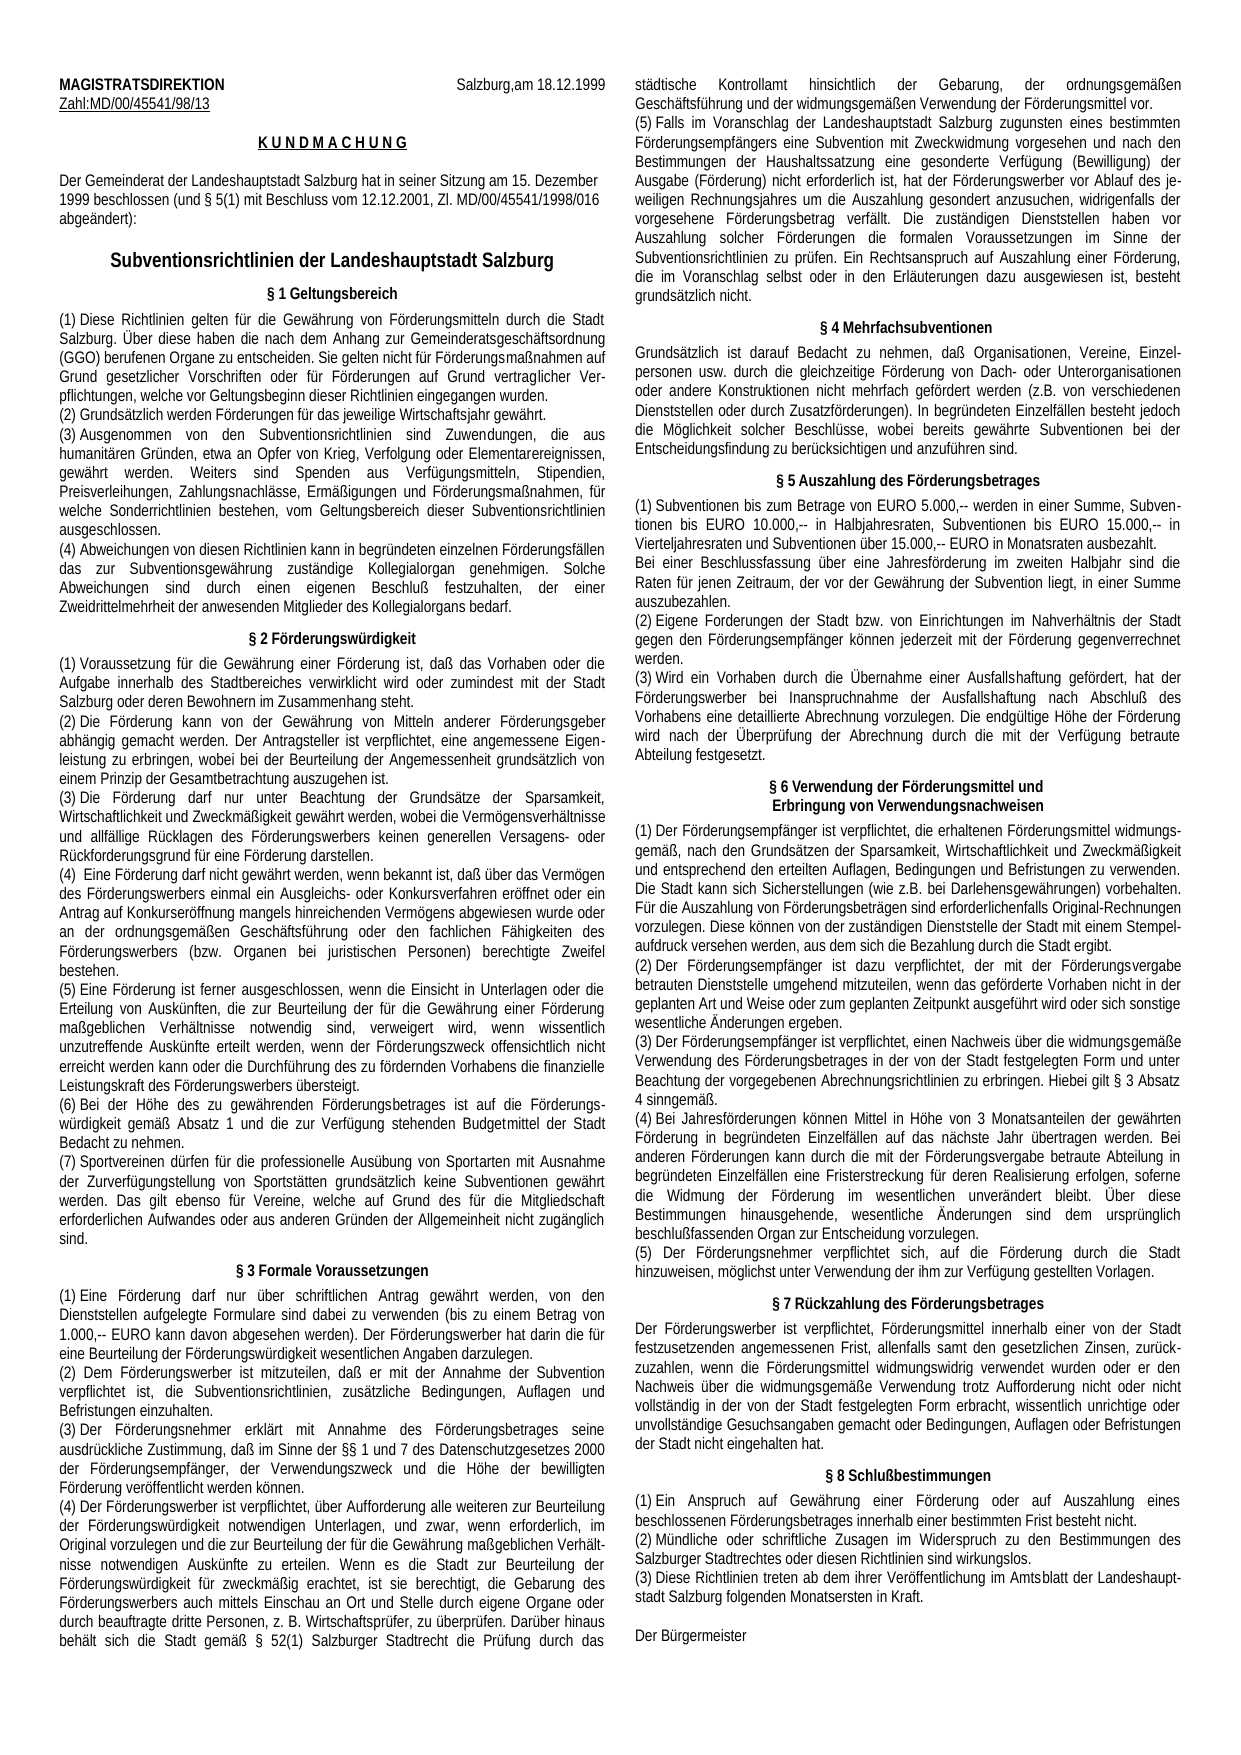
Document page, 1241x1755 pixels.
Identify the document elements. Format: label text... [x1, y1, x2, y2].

text (3) Ausgenommen von den Subventionsrichtlinien sind Zuwen­dungen, die aus humanitären Gründen, etwa an Opfer von Krieg, Verfolgung oder Elementar­ereignissen, gewährt werden. Weiters sind Spenden aus Verfügungsmitteln, Stipendien, Preisverleihungen, Zahlungs­nachlässe, Ermäßig­ungen und Förderungs­maßnahmen, für welche Sonderrichtlinien bestehen, vom Geltungsbereich dieser Subventions­richtlinien ausge­schlossen. [59, 424, 605, 539]
text (2) Die Förderung kann von der Gewährung von Mitteln anderer Förderungs­geber abhängig gemacht werden. Der Antragsteller ist verpflichtet, eine angemessene Eigen­leistung zu erbringen, wobei bei der Beurteilung der Angemessenheit grundsätzlich von einem Prinzip der Gesamtbetrachtung auszugehen ist. [59, 711, 605, 788]
subtitle § 6 Verwendung der Förderungsmittel und Erbringung von Verwendungsnachweisen [635, 777, 1181, 815]
text (1) Subventionen bis zum Betrage von EURO 5.000,-- werden in einer Summe, Subven­tionen bis EURO 10.000,-- in Halbjahresraten, Subventionen bis EURO 15.000,-- in Vierteljahresraten und Subventionen über 15.000,-- EURO in Monatsraten ausbezahlt. [635, 496, 1181, 553]
text Der Bürgermeister [635, 1625, 1181, 1644]
text (5) Der Förderungsnehmer verpflichtet sich, auf die Förderung durch die Stadt hinzuweisen, möglichst unter Verwendung der ihm zur Verfügung gestellten Vorlagen. [635, 1243, 1181, 1281]
text Der Förderungswerber ist verpflichtet, Förde­rungs­mittel innerhalb einer von der Stadt festzusetzenden angemessenen Frist, allenfalls samt den gesetzlichen Zinsen, zurück­zuzahlen, wenn die Förderungsmittel widmungswidrig verwendet wurden oder er den Nachweis über die widmungs­gemäße Verwendung trotz Aufforderung nicht oder nicht vollständig in der von der Stadt festgelegten Form erbracht, wissentlich unrichtige oder unvollständige Gesuchsangaben gemacht oder Bedingungen, Auflagen oder Befristungen der Stadt nicht eingehalten hat. [635, 1319, 1181, 1453]
text (3) Die Förderung darf nur unter Beachtung der Grundsätze der Sparsamkeit, Wirtschaftlichkeit und Zweck­mäßigkeit gewährt werden, wobei die Vermögens­verhältnisse und allfällige Rücklagen des Förderungs­werbers keinen generellen Versagens- oder Rückfor­derungs­grund für eine Förderung darstellen. [59, 788, 605, 865]
text (2) Dem Förderungswerber ist mitzu­teilen, daß er mit der Annahme der Subvention verpflichtet ist, die Subven­tions­richtlinien, zusätzliche Bedingungen, Auflagen und Befristungen einzuhalten. [59, 1363, 605, 1420]
text K U N D M A C H U N G [59, 132, 605, 152]
text (7) Sportvereinen dürfen für die professionelle Ausübung von Sport­arten mit Aus­nahme der Zurverfügungstellung von Sportstätten grundsätzlich keine Subventionen gewährt werden. Das gilt ebenso für Vereine, welche auf Grund des für die Mitgliedschaft erforderlichen Aufwandes oder aus anderen Gründen der Allgemeinheit nicht zugänglich sind. [59, 1152, 605, 1248]
text Zahl:MD/00/45541/98/13 [59, 94, 605, 113]
subtitle § 8 Schlußbestimmungen [635, 1466, 1181, 1485]
text (1) Eine Förderung darf nur über schriftlichen Antrag gewährt werden, von den Dienststellen aufgelegte Formulare sind dabei zu verwenden (bis zu einem Betrag von 1.000,-- EURO kann davon abgesehen werden). Der Förderungswerber hat darin die für eine Beurteilung der Förderungswürdigkeit wesentlichen Angaben darzulegen. [59, 1286, 605, 1363]
subtitle Subventionsrichtlinien der Landeshauptstadt Salzburg [59, 247, 605, 271]
text (1) Voraussetzung für die Gewährung einer Förderung ist, daß das Vorhaben oder die Aufgabe innerhalb des Stadt­bereiches verwirklicht wird oder zumindest mit der Stadt Salzburg oder deren Bewohnern im Zusammen­hang steht. [59, 654, 605, 711]
subtitle § 5 Auszahlung des Förderungsbetrages [635, 470, 1181, 489]
text (4) Eine Förderung darf nicht gewährt werden, wenn bekannt ist, daß über das Vermögen des Förderungs­werbers einmal ein Ausgleichs- oder Konkurs­verfahren eröffnet oder ein Antrag auf Konkurs­eröffnung mangels hinreichenden Vermögens abgewiesen wurde oder an der ordnungsgemäßen Geschäftsführung oder den fachlichen Fähigkeiten des Förderungswerbers (bzw. Organen bei juristischen Personen) berechtigte Zweifel bestehen. [59, 865, 605, 980]
text (4) Bei Jahres­förderungen können Mittel in Höhe von 3 Monats­anteilen der gewährten Förderung in begründeten Einzelfällen auf das nächste Jahr übertragen werden. Bei anderen Förderungen kann durch die mit der Förderungsvergabe betraute Abteilung in begründeten Einzel­fällen eine Fristerstreckung für deren Realisierung erfolgen, soferne die Widmung der Förderung im wesentlichen unverändert bleibt. Über diese Bestimmungen hinausgehende, wesentliche Änderungen sind dem ursprünglich beschlußfassenden Organ zur Entscheidung vorzulegen. [635, 1109, 1181, 1243]
text (1) Der Förderungsempfänger ist verpflichtet, die erhaltenen Förderungs­mittel widmungs­gemäß, nach den Grundsätzen der Sparsamkeit, Wirt­schaftlichkeit und Zweckmäßigkeit und ent­sprechend den erteilten Auflagen, Bedingungen und Befristungen zu verwenden. Die Stadt kann sich Sicher­stellungen (wie z.B. bei Darlehens­gewährungen) vorbe­halten. Für die Auszahlung von Förderungsbeträgen sind erforder­lichen­falls Original-Rechnungen vorzu­legen. Diese können von der zuständigen Dienst­stelle der Stadt mit einem Stempel­aufdruck versehen werden, aus dem sich die Bezahlung durch die Stadt ergibt. [635, 821, 1181, 955]
text (5) Falls im Voranschlag der Landeshauptstadt Salzburg zugunsten eines bestimmten Förde­rungs­empfängers eine Subvention mit Zweck­widmung vorgesehen und nach den Bestim­mungen der Haushaltssatzung eine gesonderte Verfügung (Bewilligung) der Ausgabe (Förderung) nicht erforder­lich ist, hat der Förde­rungs­werber vor Ablauf des je­weiligen Rechnungs­jahres um die Auszahlung gesondert anzusuchen, widrigenfalls der vorge­sehene Förderungs­betrag verfällt. Die zuständigen Dienststellen haben vor Auszahlung solcher Förderungen die formalen Voraussetzungen im Sinne der Subventions­richtlinien zu prüfen. Ein Rechtsanspruch auf Auszahlung einer Förderung, die im Voranschlag selbst oder in den Erläuterungen dazu ausgewiesen ist, besteht grundsätzlich nicht. [635, 113, 1181, 305]
subtitle § 4 Mehrfachsubventionen [635, 317, 1181, 337]
text Bei einer Beschlussfassung über eine Jahresförderung im zweiten Halbjahr sind die Raten für jenen Zeitraum, der vor der Gewährung der Subvention liegt, in einer Summe aus­zu­bezahlen. [635, 553, 1181, 611]
subtitle § 1 Geltungsbereich [59, 284, 605, 303]
text (6) Bei der Höhe des zu gewährenden Förderungs­betrages ist auf die Förderungs­würdigkeit gemäß Absatz 1 und die zur Verfügung stehenden Budget­mittel der Stadt Bedacht zu nehmen. [59, 1095, 605, 1152]
text (1) Ein Anspruch auf Gewährung einer Förderung oder auf Auszahlung eines beschlossenen Förde­rungs­betrages innerhalb einer bestimmten Frist besteht nicht. [635, 1491, 1181, 1529]
text MAGISTRATSDIREKTION Salzburg,am 18.12.1999 [44, 75, 605, 94]
text Grundsätzlich ist darauf Bedacht zu nehmen, daß Organisa­tionen, Vereine, Einzel­personen usw. durch die gleichzeitige Förderung von Dach- oder Unter­organisa­tionen oder andere Konstruktionen nicht mehrfach gefördert werden (z.B. von verschiedenen Dienststellen oder durch Zusatzförderungen). In begründeten Einzelfällen besteht jedoch die Möglichkeit solcher Beschlüsse, wobei bereits gewährte Subventionen bei der Entscheidungs­findung zu berücksichtigen und anzuführen sind. [635, 343, 1181, 458]
subtitle § 3 Formale Voraussetzungen [59, 1261, 605, 1280]
text (2) Mündliche oder schriftliche Zusagen im Wider­spruch zu den Bestimmungen des Salzburger Stadtrechtes oder diesen Richtlinien sind wirkungslos. [635, 1529, 1181, 1568]
text (3) Der Förderungsnehmer erklärt mit Annahme des Förderungsbetrages seine ausdrückliche Zustimmung, daß im Sinne der §§ 1 und 7 des Datenschutzgesetzes 2000 der Förderungs­empfänger, der Verwendungszweck und die Höhe der bewilligten Förderung veröffentlicht werden können. [59, 1420, 605, 1497]
text (3) Diese Richtlinien treten ab dem ihrer Veröffentlichung im Amts­blatt der Landeshaupt­stadt Salzburg folgenden Monatsersten in Kraft. [635, 1568, 1181, 1606]
text (4) Der Förderungswerber ist verpflichtet, über Auf­forderung alle weiteren zur Beurteilung der Förderungs­würdigkeit notwendigen Unterlagen, und zwar, wenn erforderlich, im Original vorzulegen und die zur Beur­teilung der für die Gewährung maß­geblichen Verhält­nisse not­wendigen Auskünfte zu erteilen. Wenn es die Stadt zur Beurteilung der Förderungs­würdigkeit für zweckmäßig erachtet, ist sie berechtigt, die Gebarung des Förderungs­werbers auch mittels Einschau an Ort und Stelle durch eigene Organe oder durch beauftragte dritte Personen, z. B. Wirtschaftsprüfer, zu überprüfen. Darüber hinaus behält sich die Stadt gemäß § 52(1) Salzburger Stadtrecht die Prüfung durch das [59, 1497, 605, 1650]
text (5) Eine Förderung ist ferner ausgeschlossen, wenn die Einsicht in Unterlagen oder die Erteilung von Aus­künften, die zur Beurteilung der für die Gewährung einer Förderung maßgeblichen Verhältnisse notwendig sind, ver­weigert wird, wenn wissentlich unzutreffende Auskünfte erteilt werden, wenn der Förde­rungs­zweck offensichtlich nicht erreicht werden kann oder die Durchführung des zu fördernden Vorhabens die finanzielle Leistungskraft des Förderungswerbers übersteigt. [59, 980, 605, 1095]
text (2) Eigene Forderungen der Stadt bzw. von Ein­richtungen im Nahverhältnis der Stadt gegen den Förderungsempfänger können jederzeit mit der Förderung gegenverrechnet werden. [635, 611, 1181, 668]
subtitle § 7 Rückzahlung des Förderungsbetrages [635, 1294, 1181, 1313]
text (3) Der Förderungsempfänger ist verpflichtet, einen Nachweis über die widmungs­gemäße Verwendung des Förderungsbetrages in der von der Stadt festgelegten Form und unter Beachtung der vorgegebenen Abrechnungsrichtlinien zu erbringen. Hiebei gilt § 3 Absatz 4 sinngemäß. [635, 1032, 1181, 1109]
text (1) Diese Richtlinien gelten für die Gewährung von Förderungsmitteln durch die Stadt Salzburg. Über diese haben die nach dem Anhang zur Gemeinderats­geschäftsordnung (GGO) berufenen Organe zu entscheiden. Sie gelten nicht für Förderungs­maßnahmen auf Grund gesetzlicher Vorschriften oder für Förderungen auf Grund vertrag­licher Ver­pflichtungen, welche vor Geltungsbeginn dieser Richtlinien eingegangen wurden. [59, 309, 605, 405]
text (2) Grundsätzlich werden Förderungen für das jeweilige Wirtschafts­jahr gewährt. [59, 405, 605, 424]
text städtische Kontrollamt hinsichtlich der Gebarung, der ordnungs­gemäßen Geschäftsführung und der widmungs­gemäßen Verwendung der Förderungsmittel vor. [635, 75, 1181, 113]
text Der Gemeinderat der Landeshauptstadt Salzburg hat in seiner Sitzung am 15. Dezember 1999 beschlossen (und § 5(1) mit Beschluss vom 12.12.2001, Zl. MD/00/45541/1998/016 abgeändert): [59, 171, 605, 228]
subtitle § 2 Förderungswürdigkeit [59, 628, 605, 648]
text (2) Der Förderungsempfänger ist dazu verpflichtet, der mit der Förderungs­vergabe betrauten Dienststelle umgehend mitzuteilen, wenn das geförderte Vorhaben nicht in der geplanten Art und Weise oder zum geplanten Zeitpunkt ausgeführt wird oder sich sonstige wesentliche Änderungen ergeben. [635, 955, 1181, 1032]
text (4) Abweichungen von diesen Richtlinien kann in begründeten einzelnen Förderungsfällen das zur Subventionsgewährung zuständige Kollegial­organ genehmigen. Solche Abweichungen sind durch einen eigenen Beschluß festzuhalten, der einer Zweidrittelmehrheit der anwesenden Mitglieder des Kollegialorgans bedarf. [59, 539, 605, 616]
text (3) Wird ein Vorhaben durch die Übernahme einer Ausfalls­haftung gefördert, hat der Förderungs­werber bei Inanspruchnahme der Ausfalls­haftung nach Abschluß des Vorhabens eine detaillierte Abrechnung vorzulegen. Die endgültige Höhe der Förderung wird nach der Überprüfung der Abrechnung durch die mit der Verfügung betraute Abteilung festgesetzt. [635, 668, 1181, 764]
